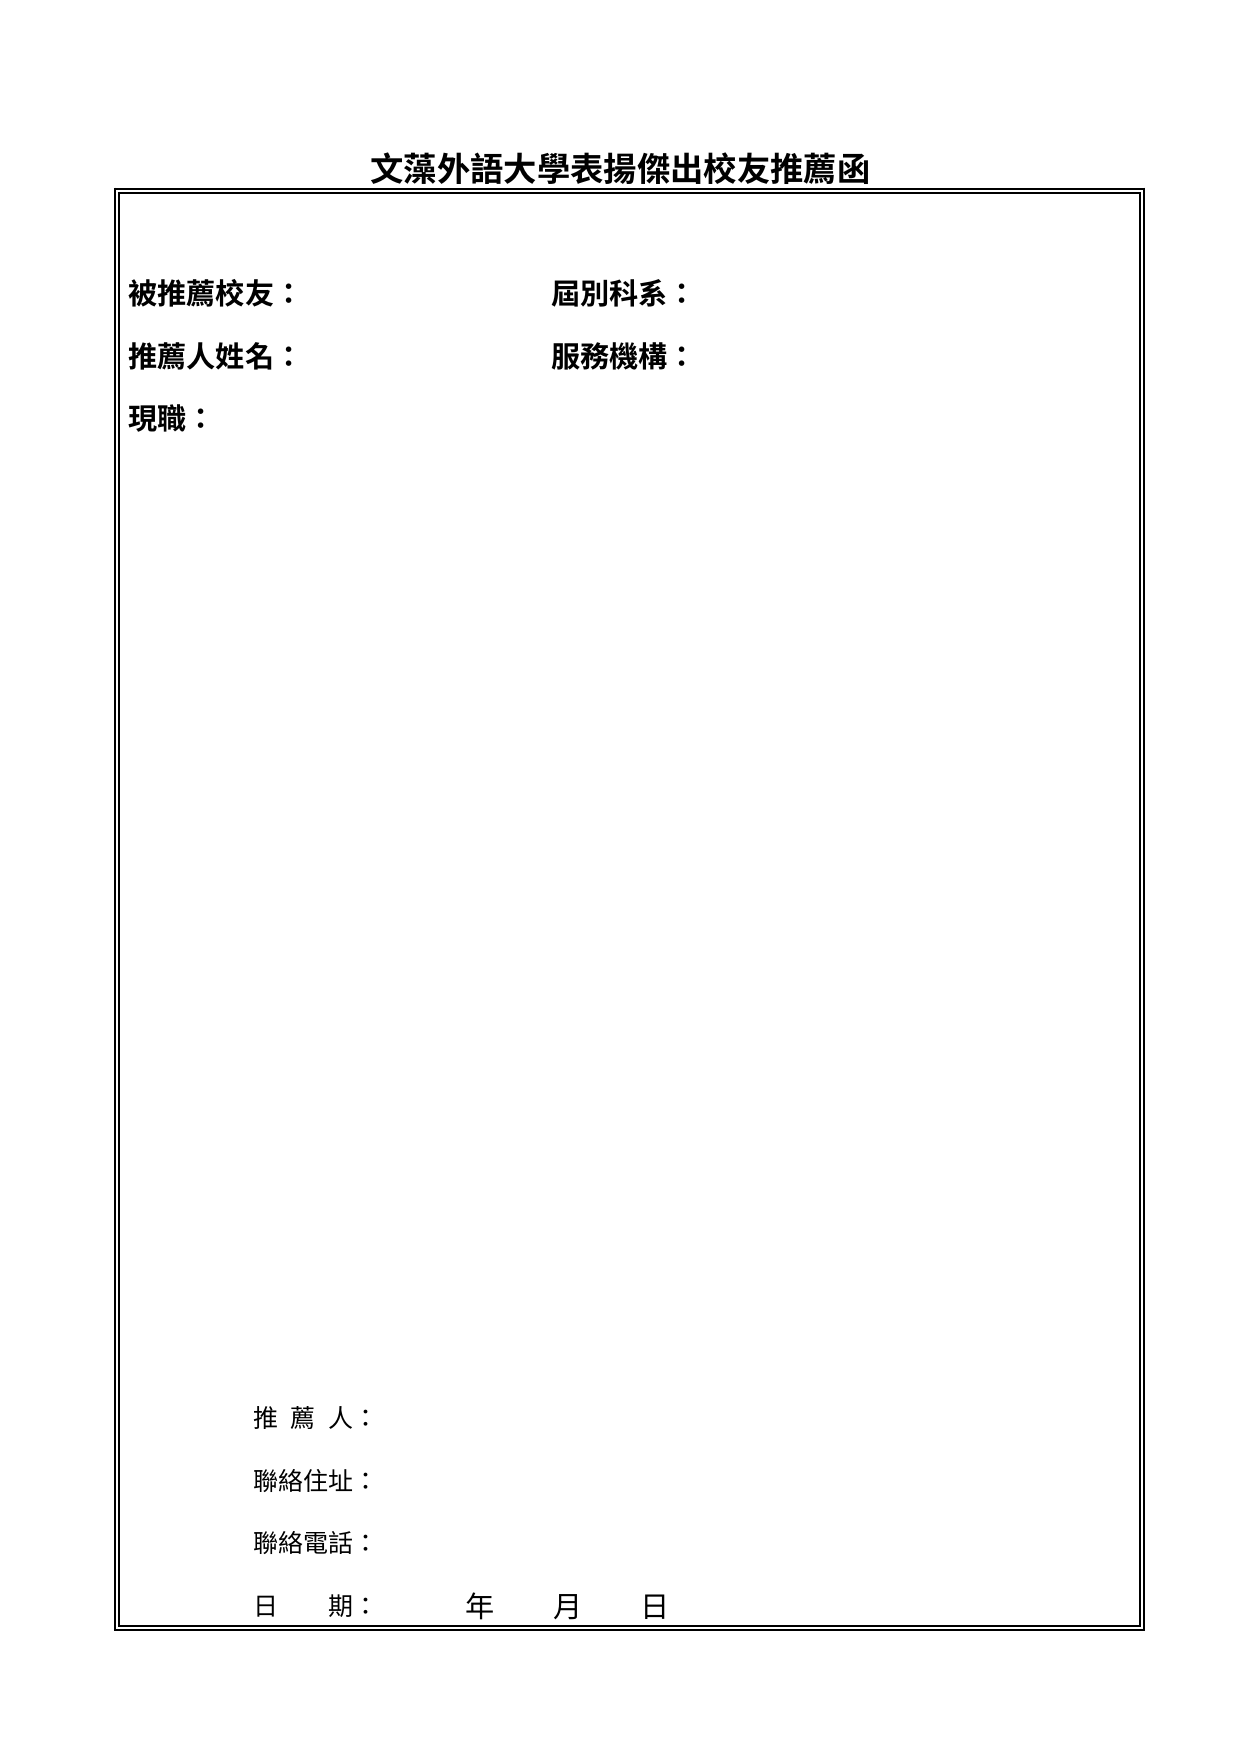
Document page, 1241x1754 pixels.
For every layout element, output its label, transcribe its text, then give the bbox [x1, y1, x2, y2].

table_header 被推薦校友： 屆別科系： 推薦人姓名： 服務機構： 現職： 推 薦 人： 聯絡住址： 聯絡電話： 日 期： 年 月 日 [120, 194, 1139, 1625]
text 文藻外語大學表揚傑出校友推薦函 [118, 125, 1122, 188]
